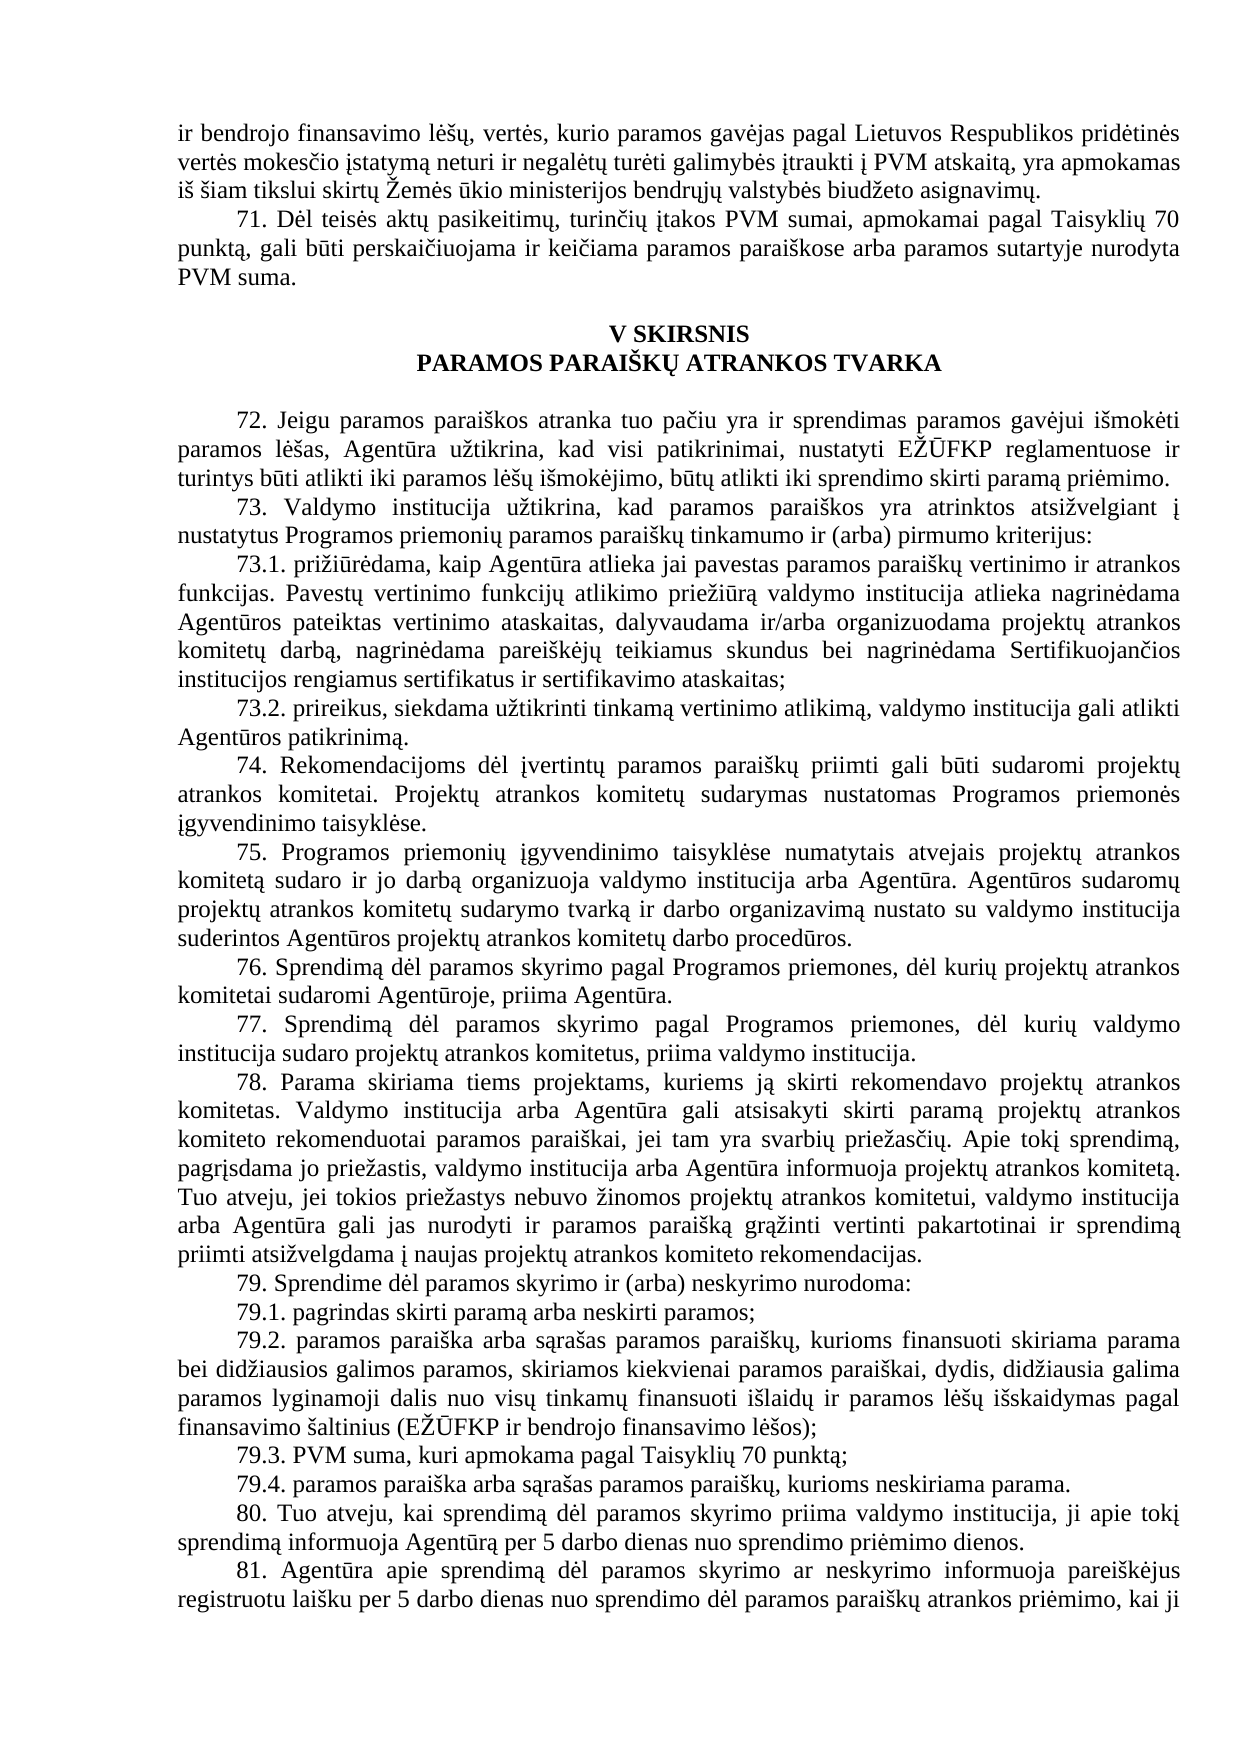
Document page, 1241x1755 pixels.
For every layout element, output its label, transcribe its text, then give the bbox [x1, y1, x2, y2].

text ir bendrojo finansavimo lėšų, vertės, kurio paramos gavėjas pagal Lietuvos Respublikos pridėtinės vertės mokesčio įstatymą neturi ir negalėtų turėti galimybės įtraukti į PVM atskaitą, yra apmokamas iš šiam tikslui skirtų Žemės ūkio ministerijos bendrųjų valstybės biudžeto asignavimų. [177, 118, 1181, 204]
text 76. Sprendimą dėl paramos skyrimo pagal Programos priemones, dėl kurių projektų atrankos komitetai sudaromi Agentūroje, priima Agentūra. [177, 952, 1181, 1009]
text 81. Agentūra apie sprendimą dėl paramos skyrimo ar neskyrimo informuoja pareiškėjus registruotu laišku per 5 darbo dienas nuo sprendimo dėl paramos paraiškų atrankos priėmimo, kai ji [177, 1556, 1181, 1613]
text 79.2. paramos paraiška arba sąrašas paramos paraiškų, kurioms finansuoti skiriama parama bei didžiausios galimos paramos, skiriamos kiekvienai paramos paraiškai, dydis, didžiausia galima paramos lyginamoji dalis nuo visų tinkamų finansuoti išlaidų ir paramos lėšų išskaidymas pagal finansavimo šaltinius (EŽŪFKP ir bendrojo finansavimo lėšos); [177, 1326, 1181, 1441]
text 80. Tuo atveju, kai sprendimą dėl paramos skyrimo priima valdymo institucija, ji apie tokį sprendimą informuoja Agentūrą per 5 darbo dienas nuo sprendimo priėmimo dienos. [177, 1498, 1181, 1556]
text 79.4. paramos paraiška arba sąrašas paramos paraiškų, kurioms neskiriama parama. [177, 1469, 1181, 1498]
text PARAMOS PARAIŠKŲ ATRANKOS TVARKA [177, 348, 1181, 377]
text 73. Valdymo institucija užtikrina, kad paramos paraiškos yra atrinktos atsižvelgiant į nustatytus Programos priemonių paramos paraiškų tinkamumo ir (arba) pirmumo kriterijus: [177, 492, 1181, 549]
text 72. Jeigu paramos paraiškos atranka tuo pačiu yra ir sprendimas paramos gavėjui išmokėti paramos lėšas, Agentūra užtikrina, kad visi patikrinimai, nustatyti EŽŪFKP reglamentuose ir turintys būti atlikti iki paramos lėšų išmokėjimo, būtų atlikti iki sprendimo skirti paramą priėmimo. [177, 406, 1181, 492]
text 73.2. prireikus, siekdama užtikrinti tinkamą vertinimo atlikimą, valdymo institucija gali atlikti Agentūros patikrinimą. [177, 693, 1181, 751]
text 77. Sprendimą dėl paramos skyrimo pagal Programos priemones, dėl kurių valdymo institucija sudaro projektų atrankos komitetus, priima valdymo institucija. [177, 1009, 1181, 1067]
text 75. Programos priemonių įgyvendinimo taisyklėse numatytais atvejais projektų atrankos komitetą sudaro ir jo darbą organizuoja valdymo institucija arba Agentūra. Agentūros sudaromų projektų atrankos komitetų sudarymo tvarką ir darbo organizavimą nustato su valdymo institucija suderintos Agentūros projektų atrankos komitetų darbo procedūros. [177, 837, 1181, 952]
text 74. Rekomendacijoms dėl įvertintų paramos paraiškų priimti gali būti sudaromi projektų atrankos komitetai. Projektų atrankos komitetų sudarymas nustatomas Programos priemonės įgyvendinimo taisyklėse. [177, 751, 1181, 837]
text 79.1. pagrindas skirti paramą arba neskirti paramos; [177, 1297, 1181, 1326]
text 73.1. prižiūrėdama, kaip Agentūra atlieka jai pavestas paramos paraiškų vertinimo ir atrankos funkcijas. Pavestų vertinimo funkcijų atlikimo priežiūrą valdymo institucija atlieka nagrinėdama Agentūros pateiktas vertinimo ataskaitas, dalyvaudama ir/arba organizuodama projektų atrankos komitetų darbą, nagrinėdama pareiškėjų teikiamus skundus bei nagrinėdama Sertifikuojančios institucijos rengiamus sertifikatus ir sertifikavimo ataskaitas; [177, 549, 1181, 693]
text 79. Sprendime dėl paramos skyrimo ir (arba) neskyrimo nurodoma: [177, 1268, 1181, 1297]
text 78. Parama skiriama tiems projektams, kuriems ją skirti rekomendavo projektų atrankos komitetas. Valdymo institucija arba Agentūra gali atsisakyti skirti paramą projektų atrankos komiteto rekomenduotai paramos paraiškai, jei tam yra svarbių priežasčių. Apie tokį sprendimą, pagrįsdama jo priežastis, valdymo institucija arba Agentūra informuoja projektų atrankos komitetą. Tuo atveju, jei tokios priežastys nebuvo žinomos projektų atrankos komitetui, valdymo institucija arba Agentūra gali jas nurodyti ir paramos paraišką grąžinti vertinti pakartotinai ir sprendimą priimti atsižvelgdama į naujas projektų atrankos komiteto rekomendacijas. [177, 1067, 1181, 1268]
text 71. Dėl teisės aktų pasikeitimų, turinčių įtakos PVM sumai, apmokamai pagal Taisyklių 70 punktą, gali būti perskaičiuojama ir keičiama paramos paraiškose arba paramos sutartyje nurodyta PVM suma. [177, 204, 1181, 291]
text V SKIRSNIS [177, 319, 1181, 348]
text 79.3. PVM suma, kuri apmokama pagal Taisyklių 70 punktą; [177, 1441, 1181, 1469]
